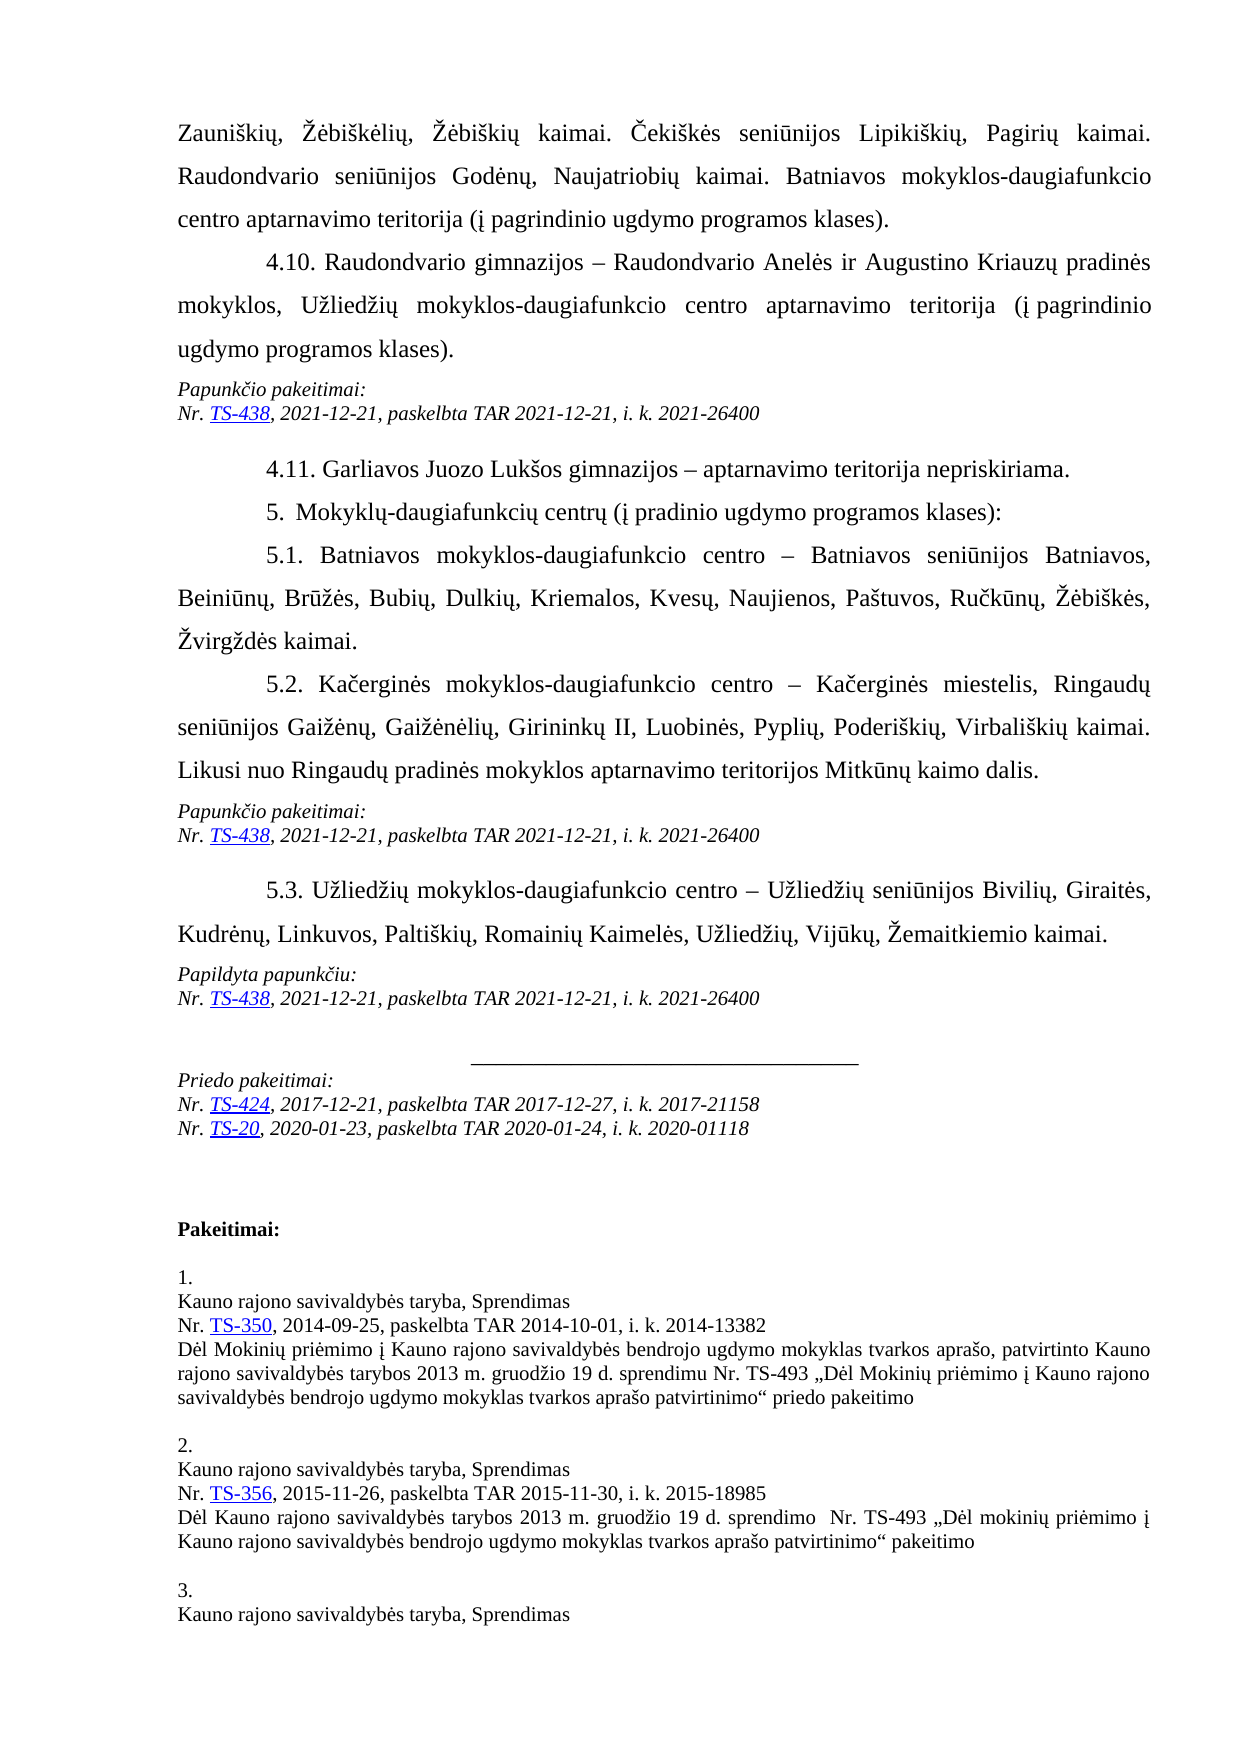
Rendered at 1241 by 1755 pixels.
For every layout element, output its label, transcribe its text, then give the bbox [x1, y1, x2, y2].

text 5.3. Užliedžių mokyklos-daugiafunkcio centro – Užliedžių seniūnijos Bivilių, Giraitės, Kudrėnų, Linkuvos, Paltiškių, Romainių Kaimelės, Užliedžių, Vijūkų, Žemaitkiemio kaimai. [177, 876, 1152, 947]
text Nr. TS-356, 2015-11-26, paskelbta TAR 2015-11-30, i. k. 2015-18985 [177, 1481, 1152, 1505]
text Papunkčio pakeitimai: [177, 377, 1152, 401]
text Nr. TS-20, 2020-01-23, paskelbta TAR 2020-01-24, i. k. 2020-01118 [177, 1116, 1152, 1140]
text 5.2. Kačerginės mokyklos-daugiafunkcio centro – Kačerginės miestelis, Ringaudų seniūnijos Gaižėnų, Gaižėnėlių, Girininkų II, Luobinės, Pyplių, Poderiškių, Virbališkių kaimai. Likusi nuo Ringaudų pradinės mokyklos aptarnavimo teritorijos Mitkūnų kaimo dalis. [177, 669, 1152, 784]
text Nr. TS-350, 2014-09-25, paskelbta TAR 2014-10-01, i. k. 2014-13382 [177, 1313, 1152, 1337]
text 4.11. Garliavos Juozo Lukšos gimnazijos – aptarnavimo teritorija nepriskiriama. [177, 454, 1152, 482]
text Nr. TS-438, 2021-12-21, paskelbta TAR 2021-12-21, i. k. 2021-26400 [177, 986, 1152, 1010]
text 1. [177, 1265, 1152, 1289]
text 4.10. Raudondvario gimnazijos – Raudondvario Anelės ir Augustino Kriauzų pradinės mokyklos, Užliedžių mokyklos-daugiafunkcio centro aptarnavimo teritorija (į pagrindinio ugdymo programos klases). [177, 247, 1152, 362]
text Nr. TS-424, 2017-12-21, paskelbta TAR 2017-12-27, i. k. 2017-21158 [177, 1092, 1152, 1116]
text Nr. TS-438, 2021-12-21, paskelbta TAR 2021-12-21, i. k. 2021-26400 [177, 823, 1152, 847]
text Papunkčio pakeitimai: [177, 799, 1152, 823]
text 3. [177, 1577, 1152, 1602]
text Pakeitimai: [177, 1217, 1152, 1241]
text 5. Mokyklų-daugiafunkcių centrų (į pradinio ugdymo programos klases): [177, 497, 1152, 526]
text Kauno rajono savivaldybės taryba, Sprendimas [177, 1602, 1152, 1626]
text Kauno rajono savivaldybės taryba, Sprendimas [177, 1457, 1152, 1481]
text Dėl Kauno rajono savivaldybės tarybos 2013 m. gruodžio 19 d. sprendimo Nr. TS-493 „Dėl mokinių priėmimo į Kauno rajono savivaldybės bendrojo ugdymo mokyklas tvarkos aprašo patvirtinimo“ pakeitimo [177, 1505, 1152, 1553]
text Kauno rajono savivaldybės taryba, Sprendimas [177, 1289, 1152, 1313]
text 5.1. Batniavos mokyklos-daugiafunkcio centro – Batniavos seniūnijos Batniavos, Beiniūnų, Brūžės, Bubių, Dulkių, Kriemalos, Kvesų, Naujienos, Paštuvos, Ručkūnų, Žėbiškės, Žvirgždės kaimai. [177, 540, 1152, 655]
text Zauniškių, Žėbiškėlių, Žėbiškių kaimai. Čekiškės seniūnijos Lipikiškių, Pagirių kaimai. Raudondvario seniūnijos Godėnų, Naujatriobių kaimai. Batniavos mokyklos-daugiafunkcio centro aptarnavimo teritorija (į pagrindinio ugdymo programos klases). [177, 118, 1152, 233]
text Priedo pakeitimai: [177, 1067, 1152, 1092]
text 2. [177, 1433, 1152, 1457]
text _______________________________ [177, 1039, 1152, 1067]
text Papildyta papunkčiu: [177, 962, 1152, 986]
text Dėl Mokinių priėmimo į Kauno rajono savivaldybės bendrojo ugdymo mokyklas tvarkos aprašo, patvirtinto Kauno rajono savivaldybės tarybos 2013 m. gruodžio 19 d. sprendimu Nr. TS-493 „Dėl Mokinių priėmimo į Kauno rajono savivaldybės bendrojo ugdymo mokyklas tvarkos aprašo patvirtinimo“ priedo pakeitimo [177, 1337, 1152, 1409]
text Nr. TS-438, 2021-12-21, paskelbta TAR 2021-12-21, i. k. 2021-26400 [177, 401, 1152, 425]
